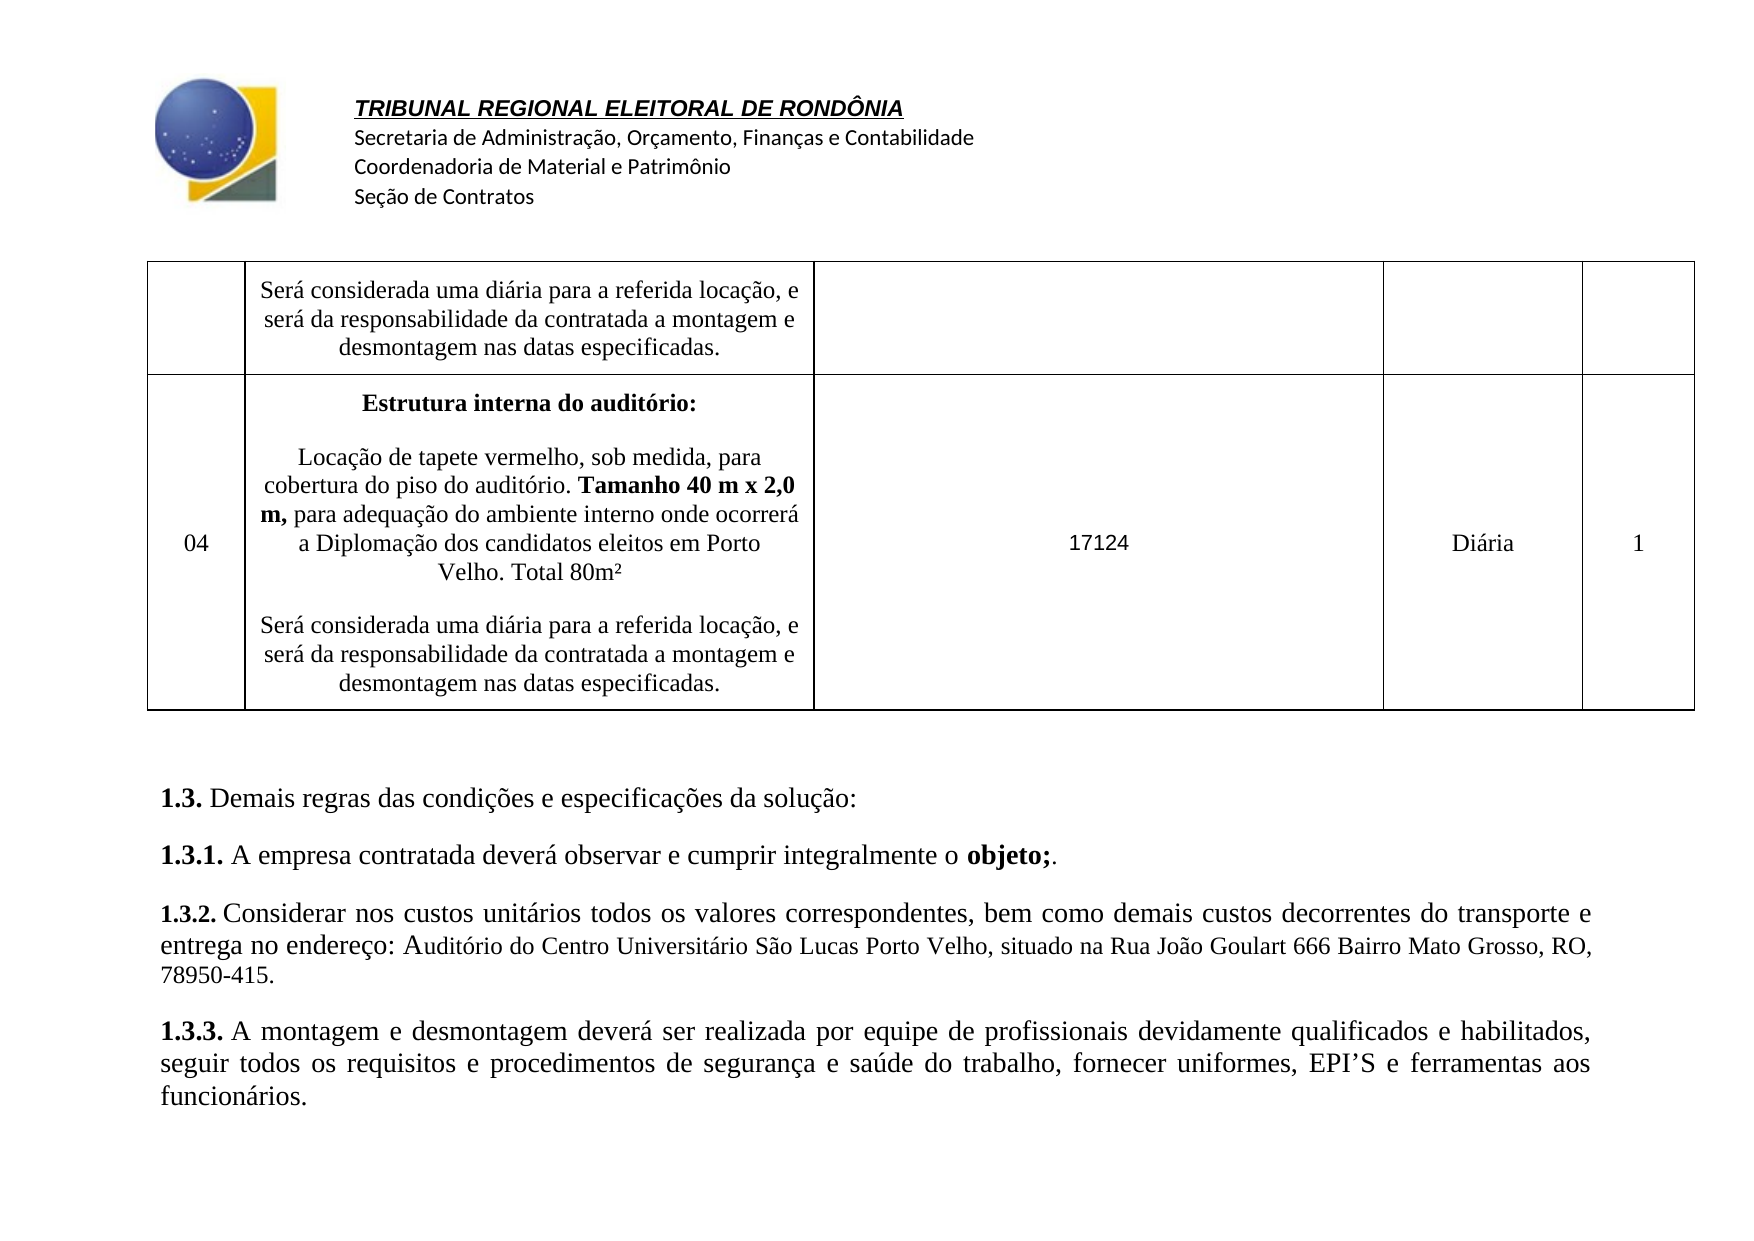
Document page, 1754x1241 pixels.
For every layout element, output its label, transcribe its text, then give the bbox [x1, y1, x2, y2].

table_cell 04 [148, 375, 244, 709]
table_cell Estrutura interna do auditório: Locação de tapete vermelho, sob medida, para cobertura do piso do auditório. Tamanho 40 m x 2,0 m, para adequação do ambiente interno onde ocorrerá a Diplomação dos candidatos eleitos em Porto Velho. Total 80m² Será considerada uma diária para a referida locação, e será da responsabilidade da contratada a montagem e desmontagem nas datas especificadas. [246, 375, 813, 709]
table_cell [1384, 262, 1582, 374]
table_cell Diária [1384, 375, 1582, 709]
table_cell 17124 [815, 375, 1383, 709]
table_cell [815, 262, 1383, 374]
table_cell [1583, 262, 1694, 374]
text 1.3.2. Considerar nos custos unitários todos os valores correspondentes, bem como demais custos decorrentes do transporte e entrega no endereço: Auditório do Centro Universitário São Lucas Porto Velho, situado na Rua João Goulart 666 Bairro Mato Grosso, RO, 78950-415. [160, 896, 1594, 989]
table_cell 1 [1583, 375, 1694, 709]
text 1.3.1. A empresa contratada deverá observar e cumprir integralmente o objeto;. [160, 838, 1594, 871]
text 1.3. Demais regras das condições e especificações da solução: [160, 781, 1594, 813]
table_cell Será considerada uma diária para a referida locação, e será da responsabilidade da contratada a montagem e desmontagem nas datas especificadas. [246, 262, 813, 374]
table_cell [148, 262, 244, 374]
text 1.3.3. A montagem e desmontagem deverá ser realizada por equipe de profissionais devidamente qualificados e habilitados, seguir todos os requisitos e procedimentos de segurança e saúde do trabalho, fornecer uniformes, EPI’S e ferramentas aos funcionários. [160, 1014, 1594, 1111]
